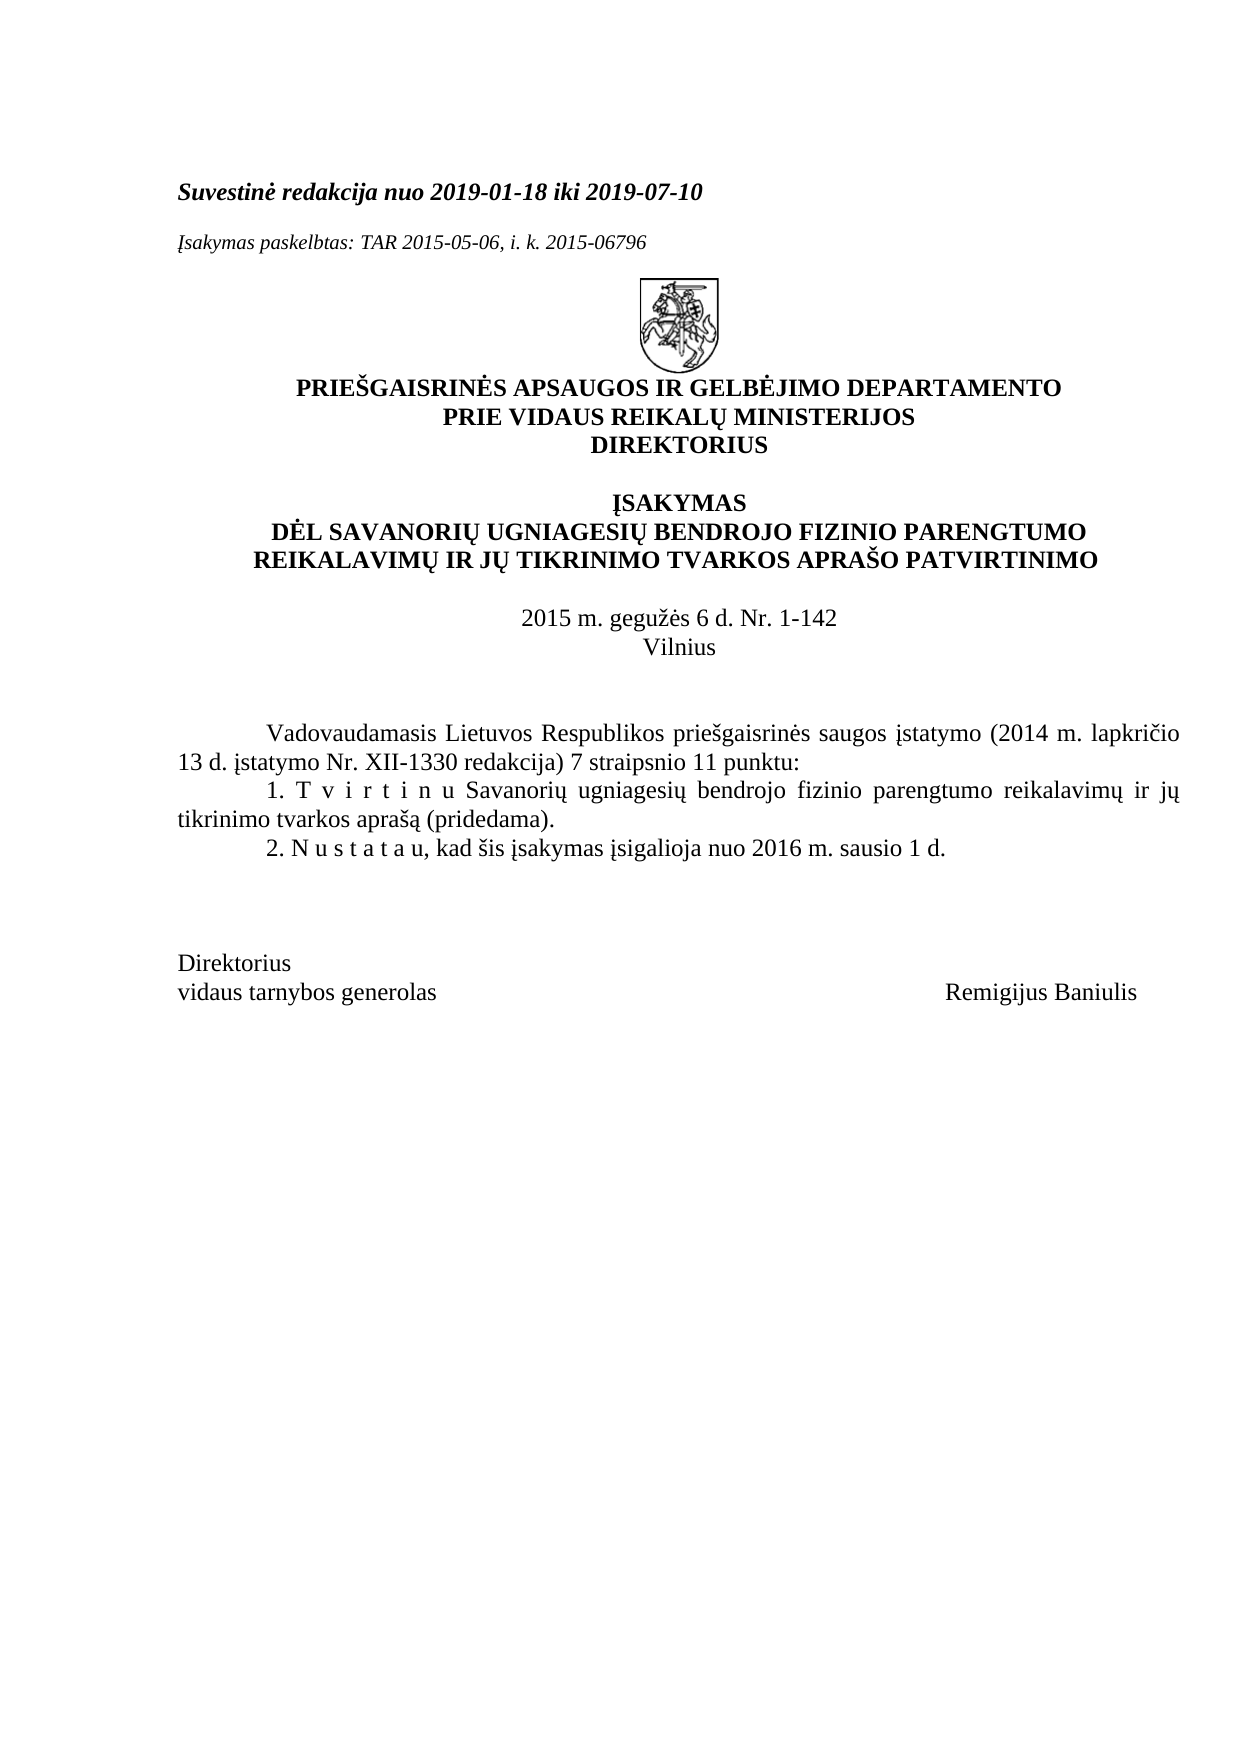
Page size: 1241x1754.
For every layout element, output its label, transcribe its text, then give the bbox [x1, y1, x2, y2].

text Suvestinė redakcija nuo 2019-01-18 iki 2019-07-10 [177, 177, 1181, 206]
text Vilnius [177, 632, 1181, 661]
text įsakymas [177, 488, 1181, 517]
text DIREKTORIUS [177, 431, 1181, 459]
text PRIEŠGAISRINĖS APSAUGOS IR GELBĖJIMO DEPARTAMENTO [177, 373, 1181, 402]
text vidaus tarnybos generolas Remigijus Baniulis [177, 977, 1181, 1006]
text Įsakymas paskelbtas: TAR 2015-05-06, i. k. 2015-06796 [177, 230, 1181, 254]
text Vadovaudamasis Lietuvos Respublikos priešgaisrinės saugos įstatymo (2014 m. lapkričio 13 d. įstatymo Nr. XII-1330 redakcija) 7 straipsnio 11 punktu: [177, 718, 1181, 776]
text Direktorius [177, 948, 1181, 977]
text PRIE VIDAUS REIKALŲ MINISTERIJOS [177, 402, 1181, 431]
text DĖL savanorių ugniagesių bendrojo fizinio parengtumo reikalavimų ir jų tikrinimo tvarkos APRAŠO patvirtinimo [177, 517, 1181, 574]
text 2015 m. gegužės 6 d. Nr. 1-142 [177, 603, 1181, 632]
text 2. N u s t a t a u, kad šis įsakymas įsigalioja nuo 2016 m. sausio 1 d. [177, 833, 1181, 862]
text 1. T v i r t i n u Savanorių ugniagesių bendrojo fizinio parengtumo reikalavimų ir jų tikrinimo tvarkos aprašą (pridedama). [177, 776, 1181, 833]
